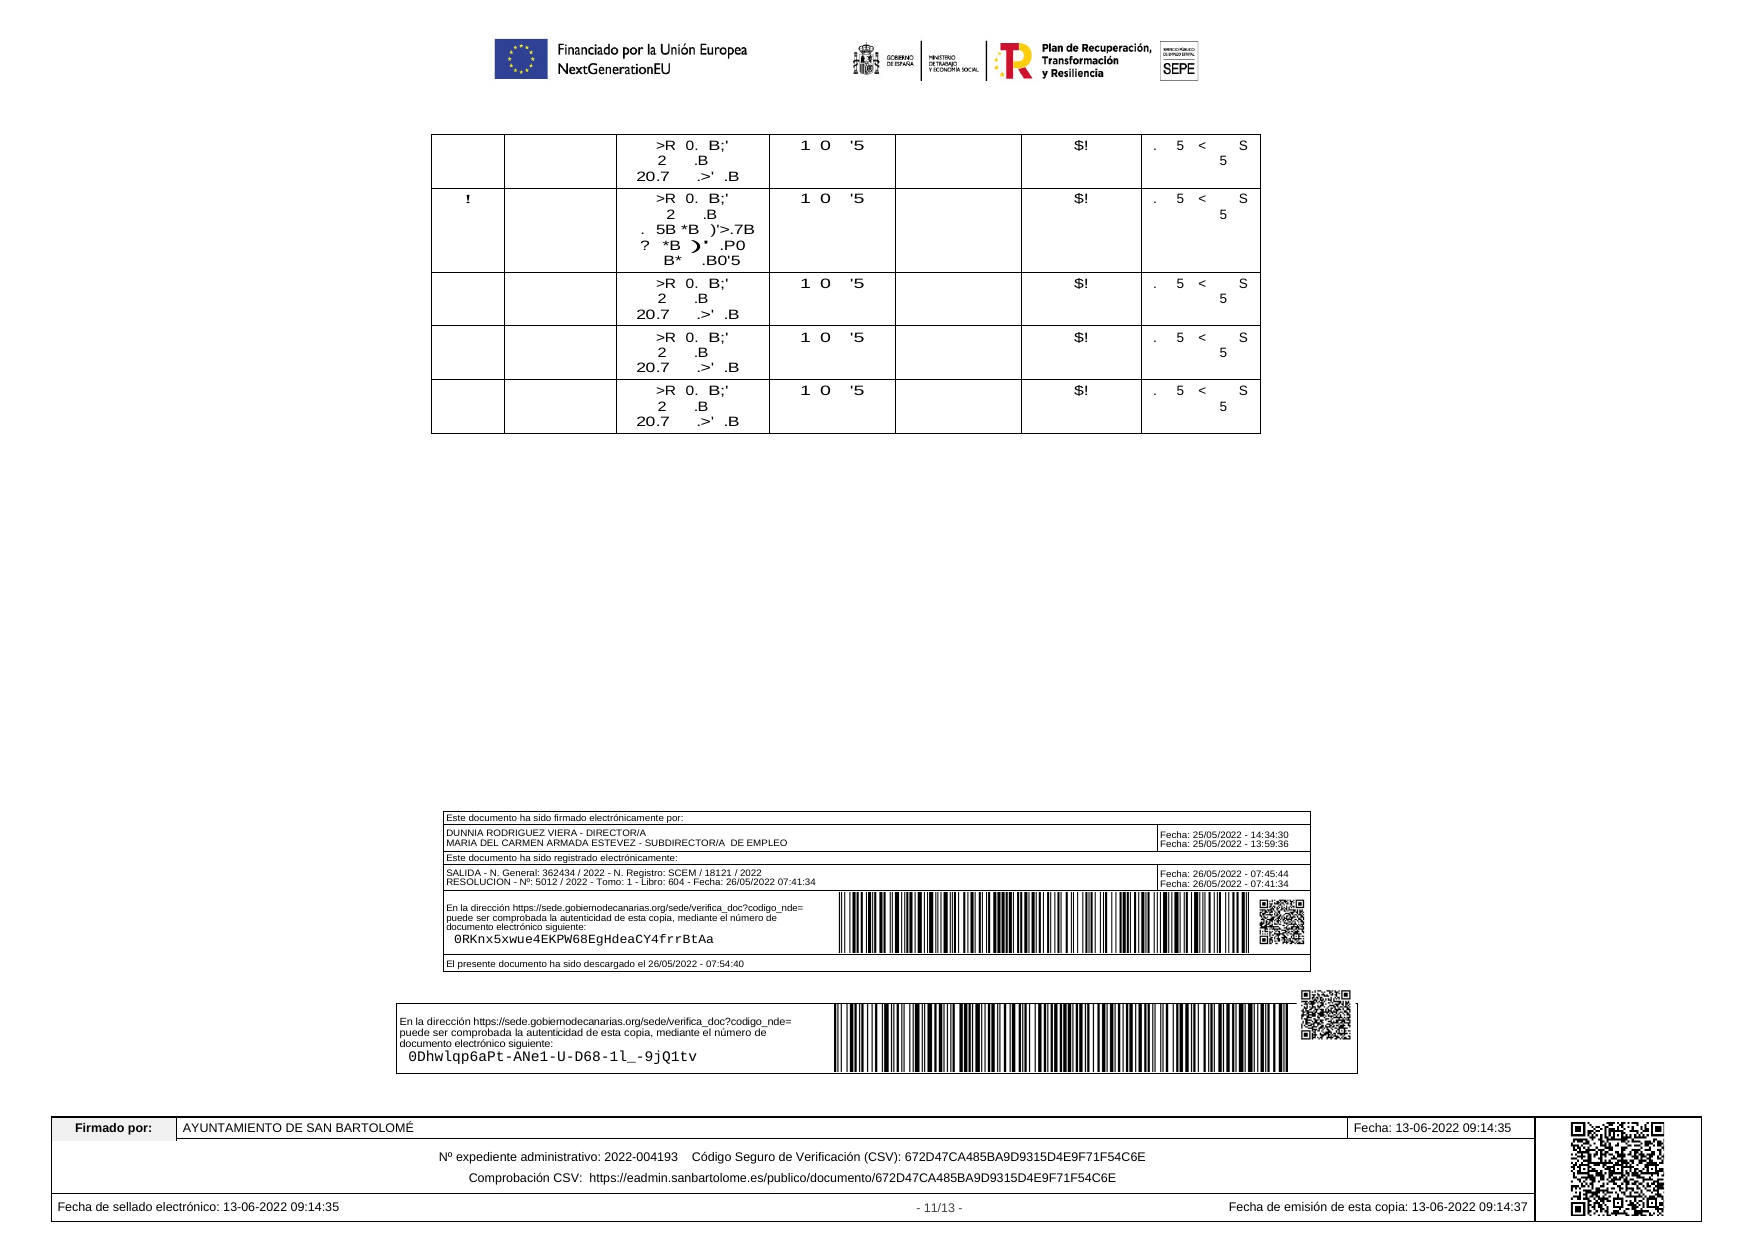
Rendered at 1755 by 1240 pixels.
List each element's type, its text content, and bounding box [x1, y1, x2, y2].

table_header . 5 < S [1142, 135, 1260, 153]
table_cell Fecha: 25/05/2022 - 14:34:30 Fecha: 25/05/2022 - 13:59:36 [1158, 825, 1310, 851]
picture [1570, 1122, 1665, 1216]
table_cell [505, 326, 616, 379]
table_cell . 5 < S [1142, 380, 1260, 399]
table_header Este documento ha sido firmado electrónicamente por: [444, 812, 1310, 824]
table_cell [432, 326, 504, 379]
table_cell Fecha: 26/05/2022 - 07:45:44 Fecha: 26/05/2022 - 07:41:34 [1158, 865, 1310, 890]
table_cell $! [1022, 189, 1141, 272]
picture [477, 31, 1215, 86]
picture [1296, 985, 1356, 1045]
table_cell [896, 189, 1021, 272]
table_cell 20.7 .>' .B [617, 414, 769, 432]
table_cell . 5B *B )'>.7B [617, 223, 769, 238]
table_header Firmado por: [52, 1118, 176, 1138]
table_header Fecha: 13-06-2022 09:14:35 [1348, 1118, 1534, 1138]
table_cell 5 [1142, 399, 1260, 414]
table_cell $! [1022, 273, 1141, 325]
table_header [432, 135, 504, 187]
table_cell 20.7 .>' .B [617, 307, 769, 325]
table_header $! [1022, 135, 1141, 187]
table_cell 2 .B [617, 207, 769, 222]
table_cell $! [1022, 380, 1141, 432]
table_cell [1142, 223, 1260, 272]
table_cell 2 .B [617, 292, 769, 307]
table_cell $! [1022, 326, 1141, 379]
table_cell 1 0 '5 [770, 380, 895, 432]
picture [834, 1004, 1288, 1072]
table_cell [1142, 169, 1260, 187]
table_cell ? *B )' .P0 [617, 238, 769, 253]
table_cell 5 [1142, 154, 1260, 169]
table_cell [505, 273, 616, 325]
table_cell [896, 273, 1021, 325]
table_header 1 0 '5 [770, 135, 895, 187]
table_cell [1142, 361, 1260, 379]
table_cell [505, 189, 616, 272]
table_cell [896, 380, 1021, 432]
table_cell B* .B0'5 [617, 254, 769, 272]
table_header >R 0. B;' [617, 135, 769, 153]
table_cell El presente documento ha sido descargado el 26/05/2022 - 07:54:40 [444, 955, 1310, 971]
table_cell 2 .B [617, 399, 769, 414]
table_cell >R 0. B;' [617, 273, 769, 292]
table_cell 2 .B [617, 154, 769, 169]
table_cell ! [432, 189, 504, 272]
table_header [896, 135, 1021, 187]
table_cell 20.7 .>' .B [617, 169, 769, 187]
table_cell [505, 380, 616, 432]
table_cell . 5 < S [1142, 326, 1260, 345]
table_cell 1 0 '5 [770, 326, 895, 379]
table_cell 1 0 '5 [770, 273, 895, 325]
table_cell Este documento ha sido registrado electrónicamente: [444, 852, 1310, 864]
table_cell [896, 326, 1021, 379]
table_cell . 5 < S [1142, 273, 1260, 292]
table_cell >R 0. B;' [617, 380, 769, 399]
table_cell Nº expediente administrativo: 2022-004193 Código Seguro de Verificación (CSV): 672D47CA485BA9D9315D4E9F71F54C6E Comprobación CSV: https://eadmin.sanbartolome.es/publico/documento/672D47CA485BA9D9315D4E9F71F54C6E [52, 1139, 1534, 1192]
table_cell [1142, 414, 1260, 432]
table_header [1536, 1118, 1701, 1221]
picture [1255, 895, 1309, 949]
table_cell SALIDA - N. General: 362434 / 2022 - N. Registro: SCEM / 18121 / 2022 RESOLUCION - Nº: 5012 / 2022 - Tomo: 1 - Libro: 604 - Fecha: 26/05/2022 07:41:34 [444, 865, 1157, 890]
table_cell Fecha de sellado electrónico: 13-06-2022 09:14:35 - 11/13 - Fecha de emisión de esta copia: 13-06-2022 09:14:37 [52, 1194, 1534, 1221]
table_cell >R 0. B;' [617, 189, 769, 207]
table_cell 2 .B [617, 345, 769, 361]
table_cell [432, 380, 504, 432]
table_header AYUNTAMIENTO DE SAN BARTOLOMÉ [177, 1118, 1347, 1138]
table_cell En la dirección https://sede.gobiernodecanarias.org/sede/verifica_doc?codigo_nde= puede ser comprobada la autenticidad de esta copia, mediante el número de documento electrónico siguiente: 0RKnx5xwue4EKPW68EgHdeaCY4frrBtAa [444, 891, 1310, 954]
table_cell 5 [1142, 207, 1260, 222]
picture [838, 892, 1249, 953]
table_cell [432, 273, 504, 325]
table_header [505, 135, 616, 187]
table_cell DUNNIA RODRIGUEZ VIERA - DIRECTOR/A MARIA DEL CARMEN ARMADA ESTEVEZ - SUBDIRECTOR/A DE EMPLEO [444, 825, 1157, 851]
table_cell 5 [1142, 345, 1260, 361]
table_cell 5 [1142, 292, 1260, 307]
table_cell . 5 < S [1142, 189, 1260, 207]
table_cell [1142, 307, 1260, 325]
table_cell >R 0. B;' [617, 326, 769, 345]
table_cell 1 0 '5 [770, 189, 895, 272]
table_cell 20.7 .>' .B [617, 361, 769, 379]
